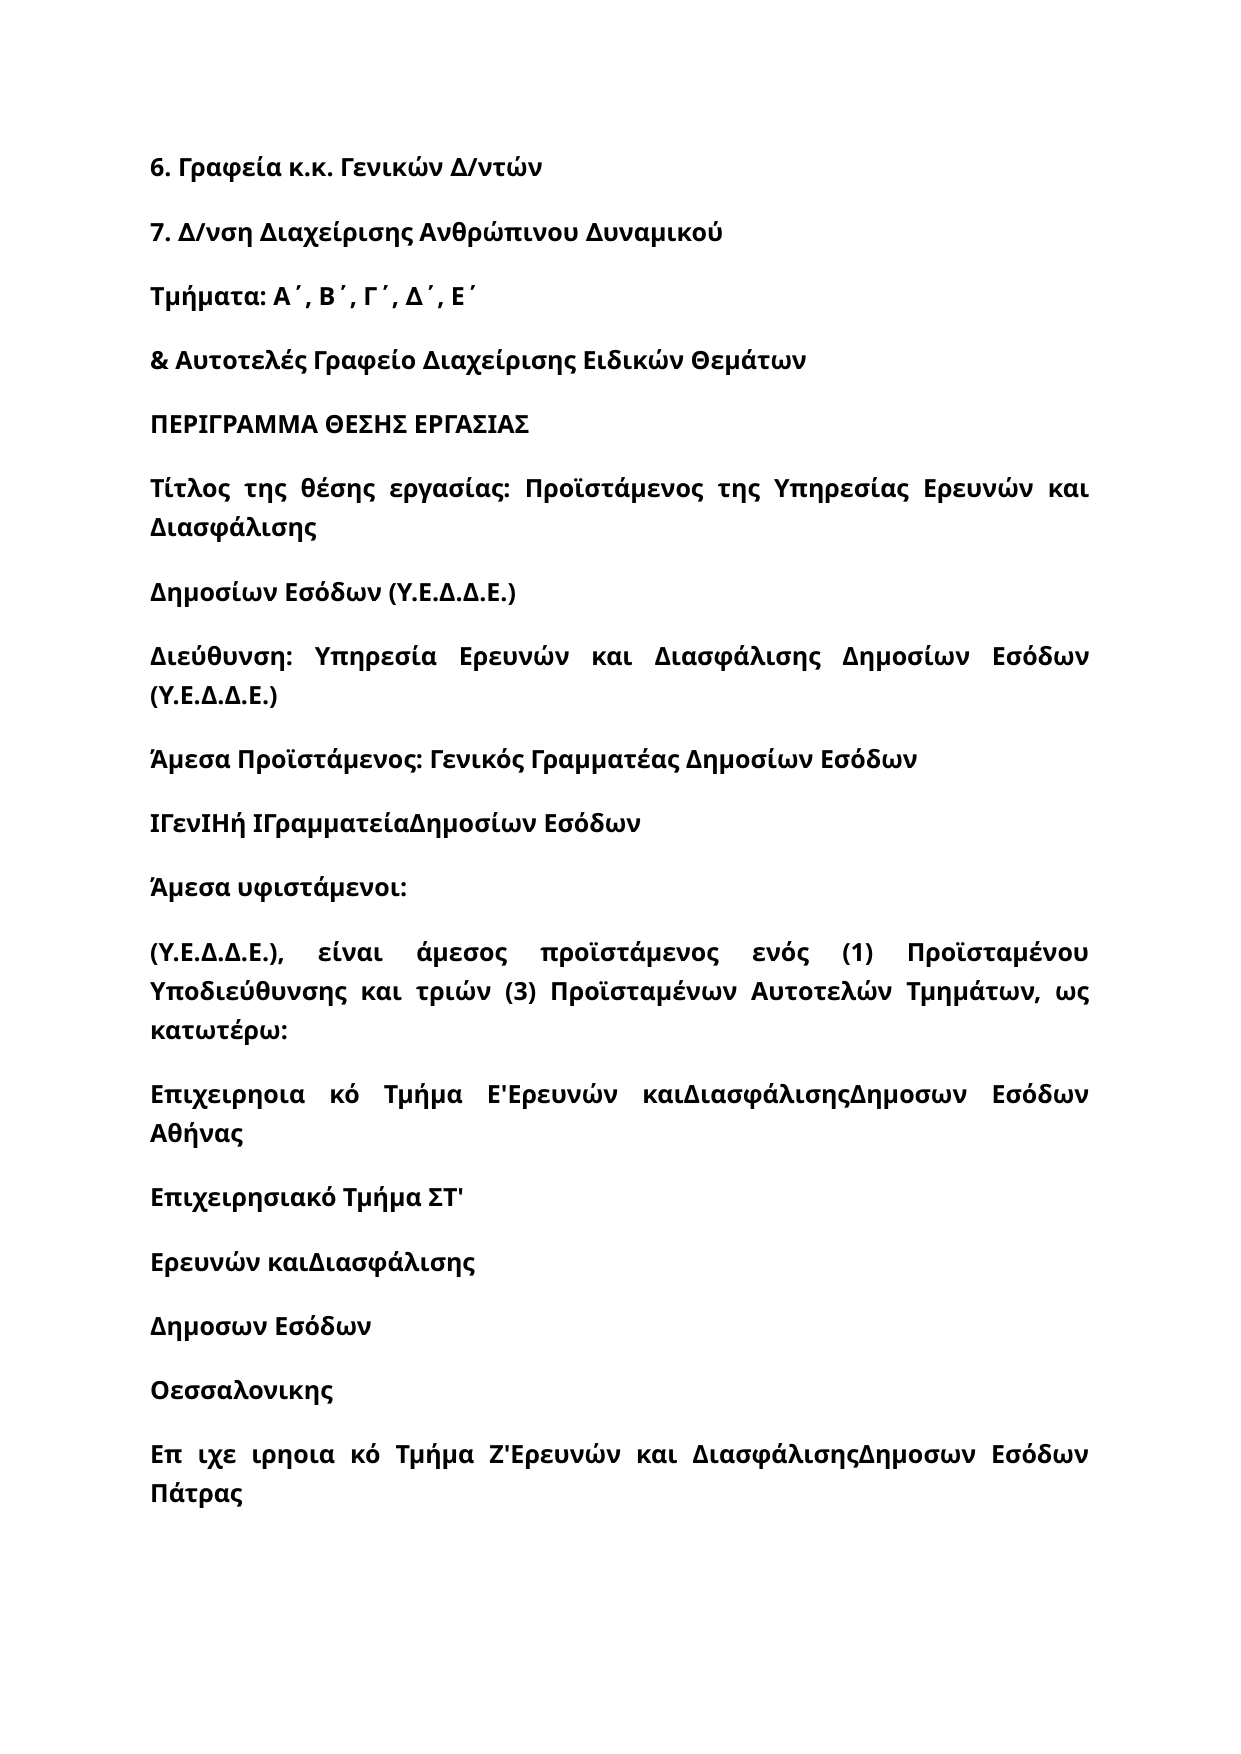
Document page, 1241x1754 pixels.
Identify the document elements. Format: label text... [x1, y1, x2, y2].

text ΠΕΡΙΓΡΑΜΜΑ ΘΕΣΗΣ ΕΡΓΑΣΙΑΣ [150, 407, 1090, 441]
text 7. ∆/νση ∆ιαχείρισης Ανθρώπινου ∆υναµικού [150, 214, 1090, 248]
text & Αυτοτελές Γραφείο ∆ιαχείρισης Ειδικών Θεµάτων [150, 342, 1090, 377]
text Δημοσων Εσόδων [150, 1308, 1090, 1342]
text Οεσσαλονικης [150, 1372, 1090, 1407]
text (Υ.Ε.Δ.Δ.Ε.), είναι άμεσος προϊστάμενος ενός (1) Προϊσταμένου Υποδιεύθυνσης και τριών (3) Προϊσταμένων Αυτοτελών Τμημάτων, ως κατωτέρω: [150, 934, 1090, 1047]
text Επιχειρησιακό Τμήμα ΣΤ' [150, 1180, 1090, 1214]
text Ερευνών καιΔιασφάλισης [150, 1244, 1090, 1278]
text ΙΓενΙΗή ΙΓραμματείαΔημοσίων Εσόδων [150, 806, 1090, 840]
text Επ ιχε ιρηοια κό Τμήμα Ζ'Ερευνών και ΔιασφάλισηςΔημοσων Εσόδων Πάτρας [150, 1437, 1090, 1510]
text Τίτλος της θέσης εργασίας: Προϊστάμενος της Υπηρεσίας Ερευνών και Διασφάλισης [150, 471, 1090, 544]
text Δημοσίων Εσόδων (Υ.Ε.Δ.Δ.Ε.) [150, 574, 1090, 608]
text Άμεσα υφιστάμενοι: [150, 870, 1090, 904]
text Τµήµατα: Α΄, Β΄, Γ΄, ∆΄, Ε΄ [150, 278, 1090, 312]
text Άμεσα Προϊστάμενος: Γενικός Γραμματέας Δημοσίων Εσόδων [150, 742, 1090, 776]
text 6. Γραφεία κ.κ. Γενικών ∆/ντών [150, 150, 1090, 184]
text Διεύθυνση: Υπηρεσία Ερευνών και Διασφάλισης Δημοσίων Εσόδων (Υ.Ε.Δ.Δ.Ε.) [150, 638, 1090, 712]
text Επιχειρηοια κό Τμήμα Ε'Ερευνών καιΔιασφάλισηςΔημοσων Εσόδων Αθήνας [150, 1077, 1090, 1150]
